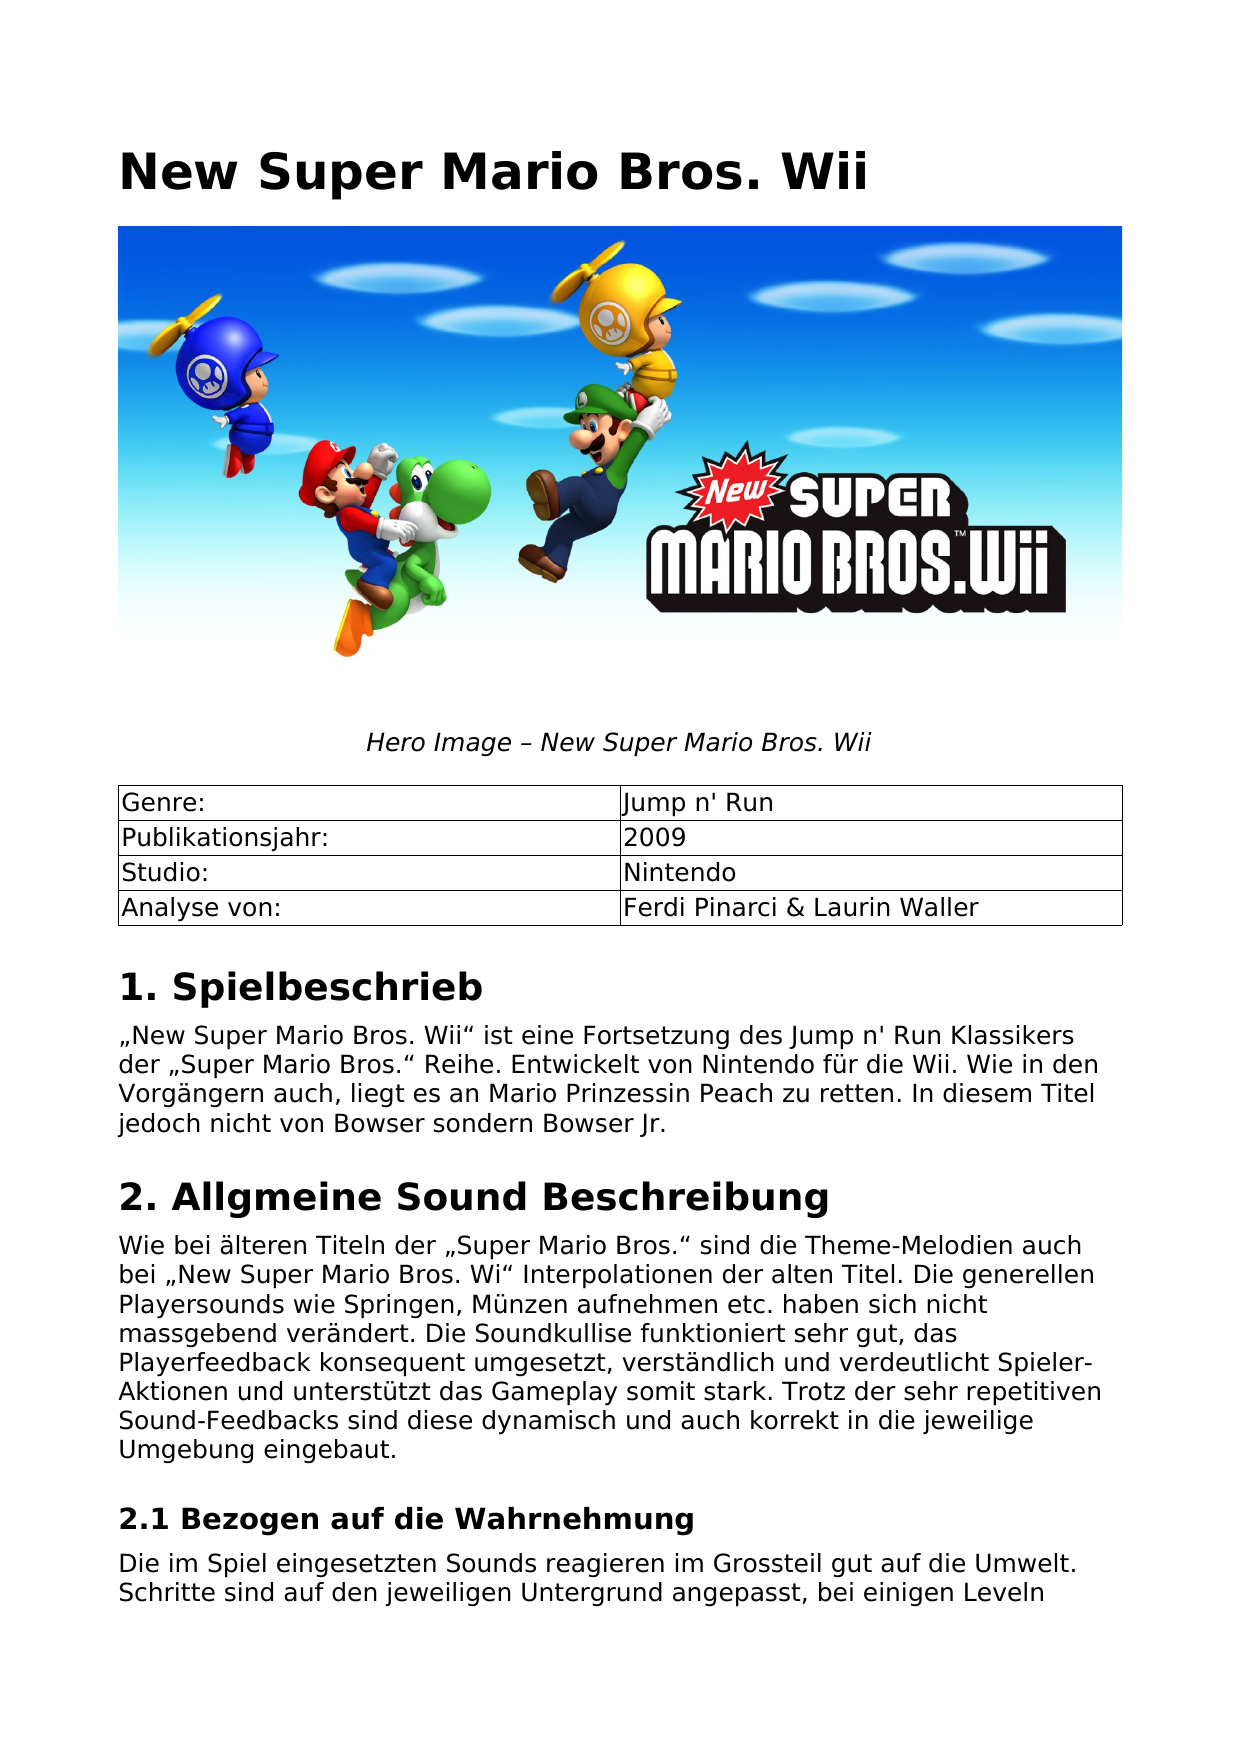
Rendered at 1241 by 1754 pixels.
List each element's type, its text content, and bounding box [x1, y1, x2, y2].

table_cell Analyse von: [119, 891, 620, 925]
text Hero Image – New Super Mario Bros. Wii [118, 729, 1122, 757]
table_cell Studio: [119, 856, 620, 890]
subtitle 1. Spielbeschrieb [118, 965, 1122, 1009]
text „New Super Mario Bros. Wii“ ist eine Fortsetzung des Jump n' Run Klassikers der „Super Mario Bros.“ Reihe. Entwickelt von Nintendo für die Wii. Wie in den Vorgängern auch, liegt es an Mario Prinzessin Peach zu retten. In diesem Titel jedoch nicht von Bowser sondern Bowser Jr. [118, 1021, 1122, 1138]
table_cell 2009 [621, 821, 1122, 855]
picture [118, 226, 1123, 729]
table_cell Publikationsjahr: [119, 821, 620, 855]
subtitle New Super Mario Bros. Wii [118, 143, 1122, 201]
table_header Jump n' Run [621, 786, 1122, 820]
text Die im Spiel eingesetzten Sounds reagieren im Grossteil gut auf die Umwelt. Schritte sind auf den jeweiligen Untergrund angepasst, bei einigen Leveln [118, 1549, 1122, 1607]
table_cell Nintendo [621, 856, 1122, 890]
text Wie bei älteren Titeln der „Super Mario Bros.“ sind die Theme-Melodien auch bei „New Super Mario Bros. Wi“ Interpolationen der alten Titel. Die generellen Playersounds wie Springen, Münzen aufnehmen etc. haben sich nicht massgebend verändert. Die Soundkullise funktioniert sehr gut, das Playerfeedback konsequent umgesetzt, verständlich und verdeutlicht Spieler-Aktionen und unterstützt das Gameplay somit stark. Trotz der sehr repetitiven Sound-Feedbacks sind diese dynamisch und auch korrekt in die jeweilige Umgebung eingebaut. [118, 1232, 1122, 1465]
table_cell Ferdi Pinarci & Laurin Waller [621, 891, 1122, 925]
table_header Genre: [119, 786, 620, 820]
subtitle 2.1 Bezogen auf die Wahrnehmung [118, 1502, 1122, 1536]
subtitle 2. Allgmeine Sound Beschreibung [118, 1175, 1122, 1219]
